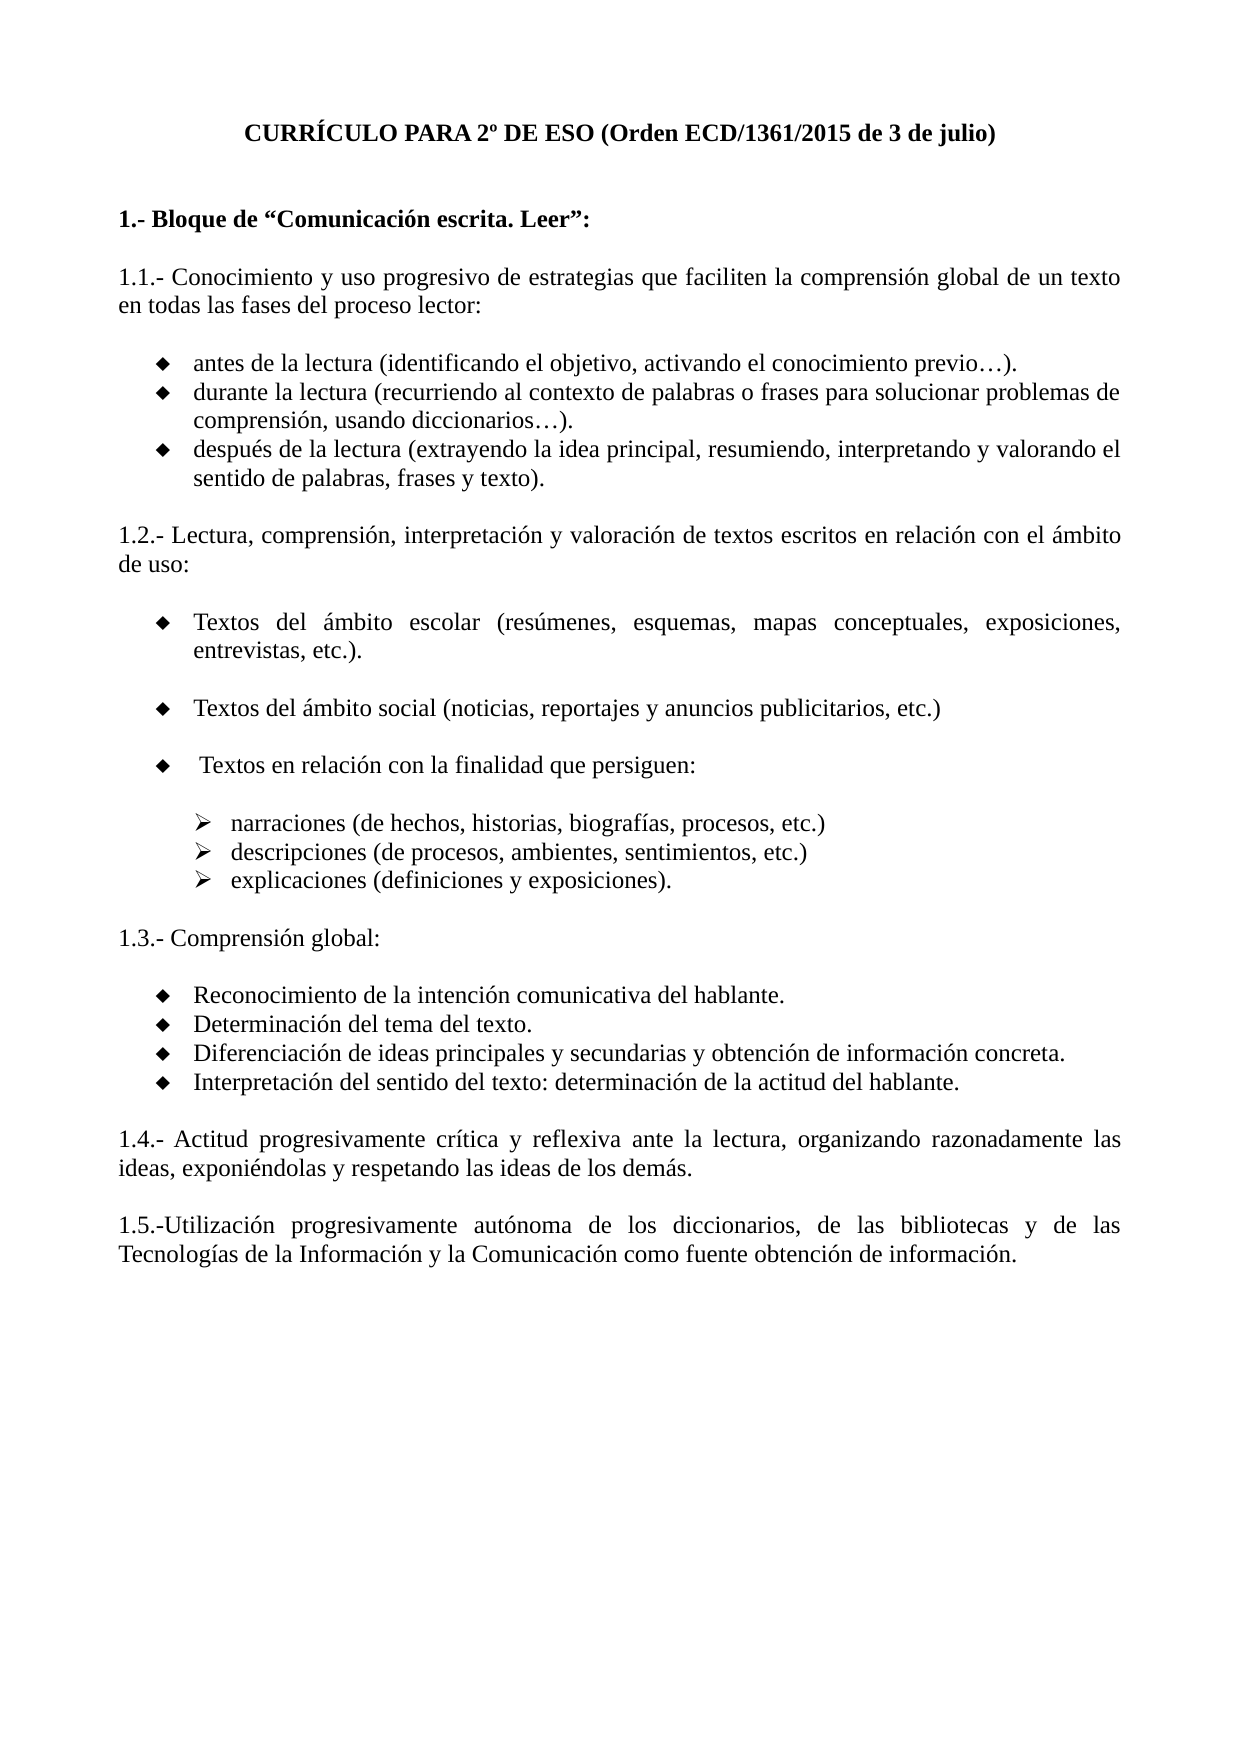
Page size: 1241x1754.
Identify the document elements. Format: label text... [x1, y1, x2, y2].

text 1.3.- Comprensión global: [118, 923, 1122, 952]
list antes de la lectura (identificando el objetivo, activando el conocimiento previo…). [156, 348, 1122, 377]
text 1.1.- Conocimiento y uso progresivo de estrategias que faciliten la comprensión global de un texto en todas las fases del proceso lector: [118, 262, 1122, 319]
list durante la lectura (recurriendo al contexto de palabras o frases para solucionar problemas de comprensión, usando diccionarios…). [156, 377, 1122, 434]
list Diferenciación de ideas principales y secundarias y obtención de información concreta. [156, 1038, 1122, 1067]
text 1.5.-Utilización progresivamente autónoma de los diccionarios, de las bibliotecas y de las Tecnologías de la Información y la Comunicación como fuente obtención de información. [118, 1211, 1122, 1268]
text CURRÍCULO PARA 2º DE ESO (Orden ECD/1361/2015 de 3 de julio) [118, 118, 1122, 147]
text 1.4.- Actitud progresivamente crítica y reflexiva ante la lectura, organizando razonadamente las ideas, exponiéndolas y respetando las ideas de los demás. [118, 1124, 1122, 1182]
list Textos en relación con la finalidad que persiguen: [156, 751, 1122, 779]
list Determinación del tema del texto. [156, 1009, 1122, 1038]
list Interpretación del sentido del texto: determinación de la actitud del hablante. [156, 1067, 1122, 1096]
list descripciones (de procesos, ambientes, sentimientos, etc.) [193, 837, 1122, 866]
text 1.2.- Lectura, comprensión, interpretación y valoración de textos escritos en relación con el ámbito de uso: [118, 521, 1122, 578]
list después de la lectura (extrayendo la idea principal, resumiendo, interpretando y valorando el sentido de palabras, frases y texto). [156, 434, 1122, 492]
list narraciones (de hechos, historias, biografías, procesos, etc.) [193, 808, 1122, 837]
list Reconocimiento de la intención comunicativa del hablante. [156, 981, 1122, 1009]
text 1.- Bloque de “Comunicación escrita. Leer”: [118, 204, 1122, 233]
list explicaciones (definiciones y exposiciones). [193, 866, 1122, 894]
list Textos del ámbito escolar (resúmenes, esquemas, mapas conceptuales, exposiciones, entrevistas, etc.). [156, 607, 1122, 664]
list Textos del ámbito social (noticias, reportajes y anuncios publicitarios, etc.) [156, 693, 1122, 722]
